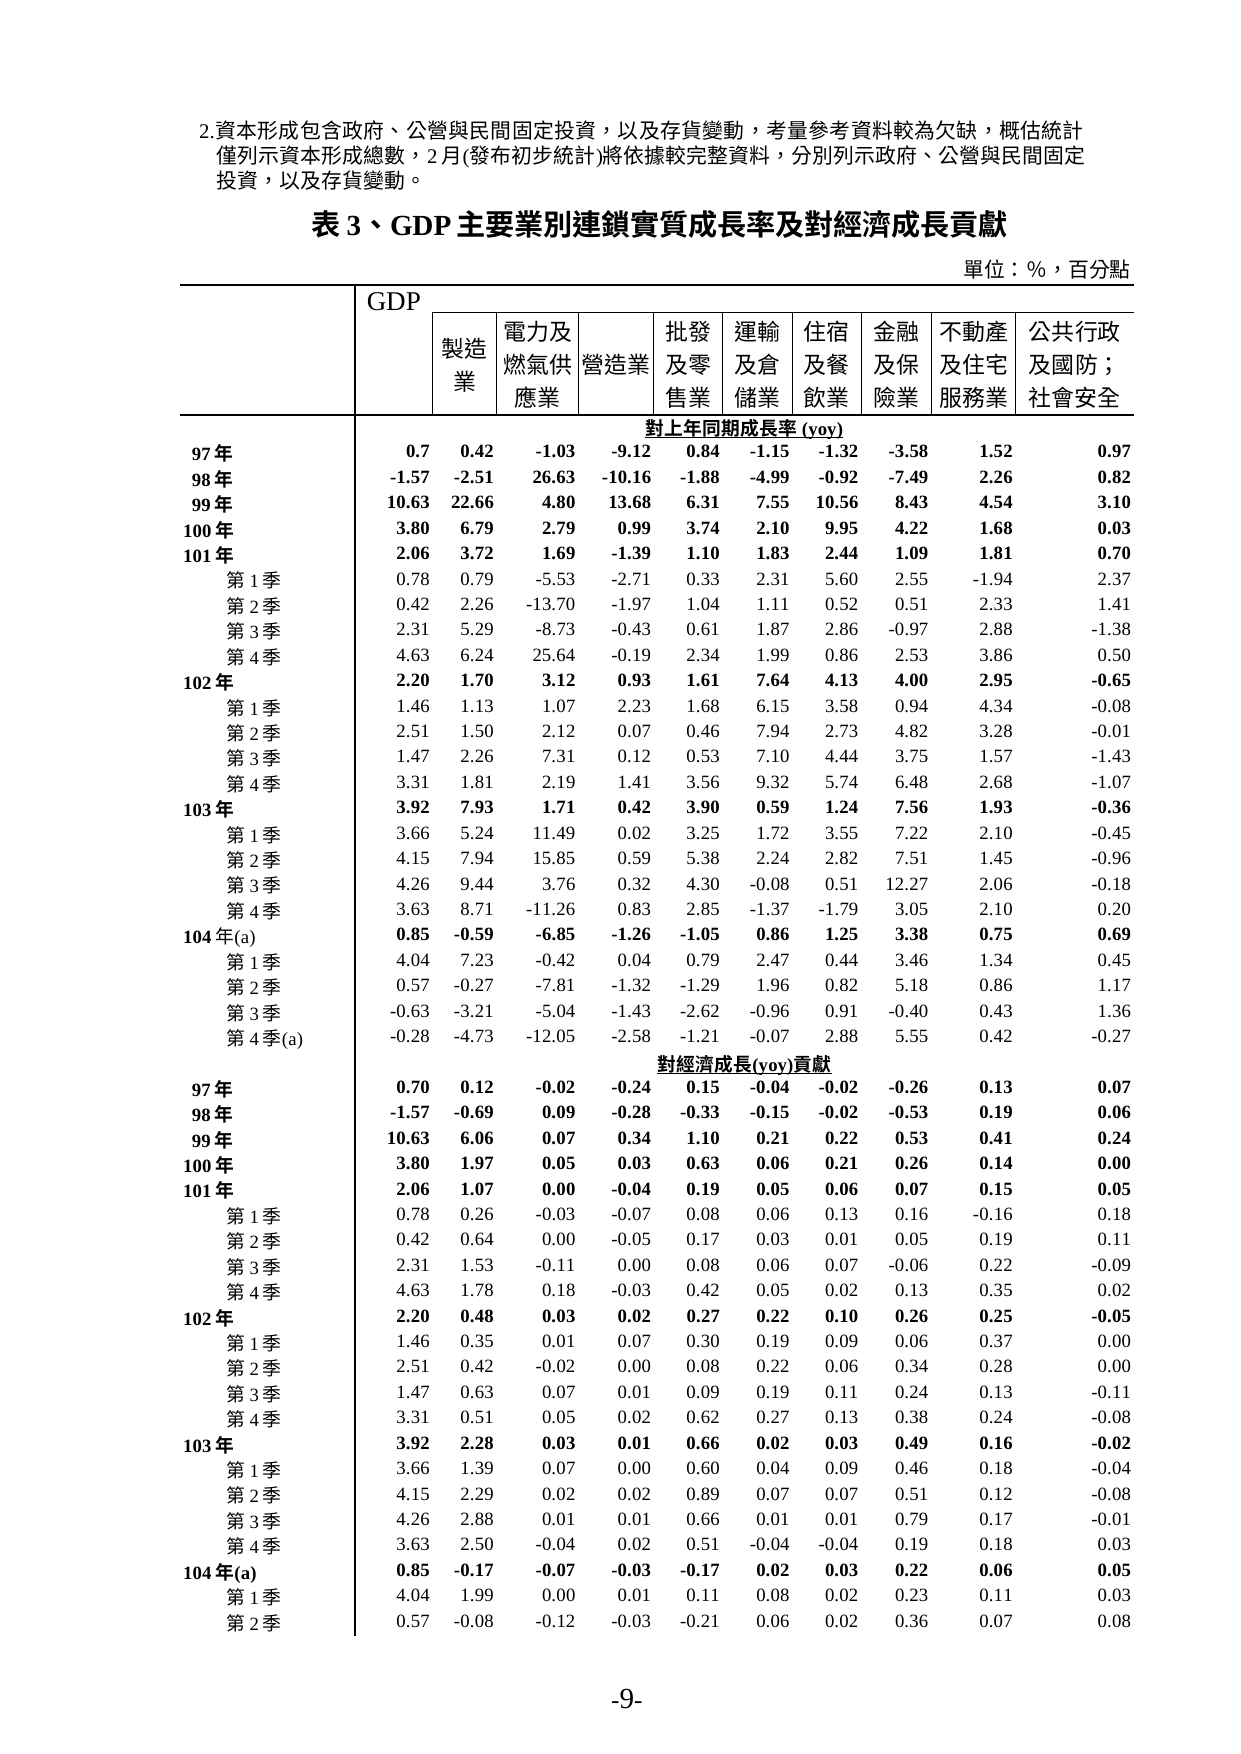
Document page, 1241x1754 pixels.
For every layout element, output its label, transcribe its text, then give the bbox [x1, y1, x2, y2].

table_cell 1.10 [654, 543, 723, 568]
table_cell 4.44 [793, 746, 861, 772]
table_cell 3.31 [356, 772, 432, 797]
table_cell -0.04 [578, 1178, 654, 1204]
table_cell 第2季 [180, 1229, 354, 1254]
table_cell 1.47 [356, 746, 432, 772]
table_cell 1.61 [654, 670, 723, 695]
table_cell -0.03 [497, 1204, 578, 1229]
table_cell -0.11 [1016, 1382, 1134, 1407]
table_cell 3.63 [356, 899, 432, 924]
table_cell 98年 [180, 1102, 354, 1127]
table_cell -0.59 [433, 924, 497, 949]
table_cell 0.66 [654, 1433, 723, 1458]
table_cell -1.07 [1016, 772, 1134, 797]
table_cell 2.28 [433, 1433, 497, 1458]
table_cell 7.23 [433, 950, 497, 975]
table_cell 1.78 [433, 1280, 497, 1305]
table_cell -0.27 [1016, 1026, 1134, 1051]
table_cell 3.58 [793, 695, 861, 721]
table_cell 4.13 [793, 670, 861, 695]
table_cell 4.22 [861, 518, 931, 543]
table_cell 3.75 [861, 746, 931, 772]
table_cell 0.43 [931, 1000, 1016, 1026]
table_cell 住宿 及餐 飲業 [793, 313, 861, 413]
table_cell 1.10 [654, 1128, 723, 1153]
table_cell 2.37 [1016, 568, 1134, 594]
table_cell 0.01 [793, 1229, 861, 1254]
table_cell 2.20 [356, 1305, 432, 1331]
table_cell -0.65 [1016, 670, 1134, 695]
table_cell 0.02 [578, 1305, 654, 1331]
table_cell 0.00 [497, 1229, 578, 1254]
table_cell 0.25 [931, 1305, 1016, 1331]
table_cell 0.08 [654, 1356, 723, 1382]
table_cell -0.08 [723, 873, 792, 899]
table_cell -0.28 [356, 1026, 432, 1051]
table_cell 0.06 [793, 1178, 861, 1204]
table_cell 2.31 [356, 1255, 432, 1280]
table_cell 0.05 [1016, 1560, 1134, 1585]
table_cell -0.18 [1016, 873, 1134, 899]
table_cell 第2季 [180, 1610, 354, 1636]
table_cell 0.03 [1016, 1534, 1134, 1559]
table_cell 6.31 [654, 492, 723, 517]
table_cell 1.17 [1016, 975, 1134, 1000]
table_cell 0.75 [931, 924, 1016, 949]
table_cell 0.06 [723, 1255, 792, 1280]
table_cell -4.73 [433, 1026, 497, 1051]
table_cell 4.04 [356, 1585, 432, 1610]
table_cell 0.7 [356, 441, 432, 467]
table_cell 103年 [180, 1433, 354, 1458]
table_cell 0.06 [723, 1204, 792, 1229]
table_cell 0.20 [1016, 899, 1134, 924]
table_cell 3.46 [861, 950, 931, 975]
table_cell 0.86 [793, 645, 861, 670]
table_cell 0.11 [931, 1585, 1016, 1610]
table_cell 2.51 [356, 721, 432, 746]
table_cell 0.63 [654, 1153, 723, 1178]
table_cell 0.48 [433, 1305, 497, 1331]
table_cell 0.18 [1016, 1204, 1134, 1229]
table_cell 0.51 [654, 1534, 723, 1559]
table_cell 2.88 [793, 1026, 861, 1051]
table_cell 0.70 [356, 1077, 432, 1102]
table_cell 公共行政及國防；社會安全 [1016, 313, 1134, 413]
table_cell 0.01 [578, 1433, 654, 1458]
table_cell 3.80 [356, 1153, 432, 1178]
table_cell 5.24 [433, 823, 497, 848]
table_cell 0.11 [793, 1382, 861, 1407]
table_cell 對上年同期成長率 (yoy) [356, 416, 1134, 441]
table_cell -0.40 [861, 1000, 931, 1026]
table_cell 7.93 [433, 797, 497, 822]
table_cell 2.68 [931, 772, 1016, 797]
table_cell -8.73 [497, 619, 578, 644]
table_cell 第1季 [180, 1331, 354, 1356]
table_cell 0.10 [793, 1305, 861, 1331]
table_cell -0.16 [931, 1204, 1016, 1229]
table_cell 0.05 [497, 1153, 578, 1178]
table_cell 1.41 [578, 772, 654, 797]
table_cell 13.68 [578, 492, 654, 517]
table_cell [180, 312, 354, 413]
table_cell -1.43 [1016, 746, 1134, 772]
table_cell 0.13 [931, 1077, 1016, 1102]
table_cell -1.26 [578, 924, 654, 949]
table_cell 不動產及住宅服務業 [932, 313, 1015, 413]
table_cell 6.79 [433, 518, 497, 543]
table_cell 0.53 [861, 1128, 931, 1153]
table_cell 0.50 [1016, 645, 1134, 670]
table_cell 26.63 [497, 467, 578, 492]
table_cell 2.26 [931, 467, 1016, 492]
table_cell -0.26 [861, 1077, 931, 1102]
table_cell 3.28 [931, 721, 1016, 746]
table_cell -3.21 [433, 1000, 497, 1026]
table_cell 0.08 [654, 1204, 723, 1229]
table_cell 0.00 [1016, 1331, 1134, 1356]
table_cell 4.30 [654, 873, 723, 899]
table_cell 0.49 [861, 1433, 931, 1458]
table_cell -1.03 [497, 441, 578, 467]
table_cell 0.00 [578, 1458, 654, 1483]
table_cell 0.52 [793, 594, 861, 619]
table_cell 0.99 [578, 518, 654, 543]
table_cell 1.52 [931, 441, 1016, 467]
table_cell 1.07 [497, 695, 578, 721]
table_cell 0.09 [793, 1331, 861, 1356]
table_cell 0.05 [1016, 1178, 1134, 1204]
table_cell 1.46 [356, 695, 432, 721]
table_cell 3.74 [654, 518, 723, 543]
table_cell -0.96 [723, 1000, 792, 1026]
table_cell 6.48 [861, 772, 931, 797]
table_cell -0.96 [1016, 848, 1134, 873]
table_cell 2.20 [356, 670, 432, 695]
table_cell -1.21 [654, 1026, 723, 1051]
table_cell 2.55 [861, 568, 931, 594]
table_cell -0.27 [433, 975, 497, 1000]
table_cell 0.24 [931, 1407, 1016, 1432]
table_cell 0.45 [1016, 950, 1134, 975]
table_cell 0.26 [861, 1153, 931, 1178]
table_cell 2.53 [861, 645, 931, 670]
table_cell 6.15 [723, 695, 792, 721]
table_cell 4.34 [931, 695, 1016, 721]
table_cell 4.63 [356, 1280, 432, 1305]
table_cell 0.03 [793, 1433, 861, 1458]
table_cell 0.59 [723, 797, 792, 822]
table_cell 0.22 [723, 1305, 792, 1331]
table_cell 第4季 [180, 899, 354, 924]
table_cell 7.55 [723, 492, 792, 517]
table_cell -1.32 [793, 441, 861, 467]
table_cell 1.96 [723, 975, 792, 1000]
table_cell 0.42 [931, 1026, 1016, 1051]
table_cell 0.89 [654, 1483, 723, 1509]
table_cell 0.59 [578, 848, 654, 873]
table_cell -0.04 [1016, 1458, 1134, 1483]
table_cell 15.85 [497, 848, 578, 873]
table_cell 5.38 [654, 848, 723, 873]
table_cell 2.29 [433, 1483, 497, 1509]
table_cell -0.15 [723, 1102, 792, 1127]
table_cell 0.57 [356, 1610, 432, 1636]
table_cell 第4季 [180, 1407, 354, 1432]
table_cell 3.05 [861, 899, 931, 924]
table_cell 4.80 [497, 492, 578, 517]
table_cell 99年 [180, 1128, 354, 1153]
table_cell 2.47 [723, 950, 792, 975]
table_cell 第2季 [180, 1483, 354, 1509]
table_cell -0.02 [793, 1102, 861, 1127]
table_cell 0.06 [793, 1356, 861, 1382]
table_cell 0.02 [578, 1534, 654, 1559]
table_cell -1.94 [931, 568, 1016, 594]
table_cell 0.34 [861, 1356, 931, 1382]
table_cell -0.53 [861, 1102, 931, 1127]
table_cell 0.01 [793, 1509, 861, 1534]
table_cell 9.32 [723, 772, 792, 797]
table_cell 0.03 [1016, 1585, 1134, 1610]
table_cell 0.02 [793, 1585, 861, 1610]
table_cell 0.22 [793, 1128, 861, 1153]
table_cell 0.42 [578, 797, 654, 822]
table_cell 0.01 [723, 1509, 792, 1534]
table_cell 1.39 [433, 1458, 497, 1483]
table_cell 0.82 [1016, 467, 1134, 492]
table_cell 0.42 [654, 1280, 723, 1305]
table_cell -0.03 [578, 1610, 654, 1636]
table_cell 0.19 [654, 1178, 723, 1204]
table_cell 0.02 [1016, 1280, 1134, 1305]
table_cell -1.97 [578, 594, 654, 619]
table_cell 0.18 [497, 1280, 578, 1305]
table_cell 0.19 [931, 1229, 1016, 1254]
table_cell -0.97 [861, 619, 931, 644]
table_cell 3.55 [793, 823, 861, 848]
table_cell -0.06 [861, 1255, 931, 1280]
table_cell 0.15 [931, 1178, 1016, 1204]
table_cell 1.13 [433, 695, 497, 721]
table_cell 0.14 [931, 1153, 1016, 1178]
table_cell 0.51 [861, 1483, 931, 1509]
table_cell 97年 [180, 1077, 354, 1102]
table_cell 0.19 [861, 1534, 931, 1559]
table_cell -0.45 [1016, 823, 1134, 848]
table_cell 2.26 [433, 594, 497, 619]
table_cell 4.54 [931, 492, 1016, 517]
table_cell -0.09 [1016, 1255, 1134, 1280]
table_cell 101年 [180, 1178, 354, 1204]
table_cell 0.97 [1016, 441, 1134, 467]
table_cell 1.36 [1016, 1000, 1134, 1026]
table_cell 2.12 [497, 721, 578, 746]
table_cell 1.99 [433, 1585, 497, 1610]
table_cell 2.51 [356, 1356, 432, 1382]
table_cell 0.85 [356, 924, 432, 949]
table_cell 0.86 [723, 924, 792, 949]
table_cell 0.11 [654, 1585, 723, 1610]
table_cell -5.53 [497, 568, 578, 594]
table_cell 0.23 [861, 1585, 931, 1610]
table_cell -0.69 [433, 1102, 497, 1127]
table_cell 0.03 [723, 1229, 792, 1254]
table_cell 0.78 [356, 1204, 432, 1229]
table_cell [180, 286, 354, 312]
table_cell -0.02 [497, 1356, 578, 1382]
table_cell 0.15 [654, 1077, 723, 1102]
table_cell 0.00 [578, 1356, 654, 1382]
table_cell 1.46 [356, 1331, 432, 1356]
table_cell 0.51 [433, 1407, 497, 1432]
table_cell 第1季 [180, 950, 354, 975]
table_cell 0.07 [931, 1610, 1016, 1636]
table_cell 0.19 [723, 1331, 792, 1356]
table_cell 0.37 [931, 1331, 1016, 1356]
table_cell 11.49 [497, 823, 578, 848]
table_cell 0.16 [861, 1204, 931, 1229]
table_cell 2.10 [931, 899, 1016, 924]
table_cell 3.38 [861, 924, 931, 949]
table_cell 2.06 [356, 543, 432, 568]
table_cell 4.26 [356, 873, 432, 899]
table_cell 5.60 [793, 568, 861, 594]
table_cell 第2季 [180, 848, 354, 873]
table_cell 0.78 [356, 568, 432, 594]
table_cell GDP [356, 286, 432, 413]
table_cell 0.07 [578, 721, 654, 746]
table_cell 0.38 [861, 1407, 931, 1432]
table_cell -2.51 [433, 467, 497, 492]
table_cell 100年 [180, 1153, 354, 1178]
table_cell 0.61 [654, 619, 723, 644]
table_cell 0.09 [654, 1382, 723, 1407]
table_cell 0.02 [578, 1407, 654, 1432]
table_cell -0.33 [654, 1102, 723, 1127]
table_cell 0.06 [931, 1560, 1016, 1585]
table_cell -12.05 [497, 1026, 578, 1051]
table_cell 0.19 [723, 1382, 792, 1407]
table_cell 第3季 [180, 1382, 354, 1407]
table_cell -0.43 [578, 619, 654, 644]
table_cell 9.44 [433, 873, 497, 899]
table_cell 0.02 [793, 1280, 861, 1305]
table_cell 0.69 [1016, 924, 1134, 949]
table_cell -1.57 [356, 467, 432, 492]
table_cell 3.10 [1016, 492, 1134, 517]
table_cell 對經濟成長(yoy)貢獻 [356, 1051, 1134, 1077]
table_cell 0.51 [861, 594, 931, 619]
table_cell -0.08 [1016, 695, 1134, 721]
table_cell 0.62 [654, 1407, 723, 1432]
table_cell 5.55 [861, 1026, 931, 1051]
table_cell -0.12 [497, 1610, 578, 1636]
table_cell 0.22 [931, 1255, 1016, 1280]
table_cell -11.26 [497, 899, 578, 924]
table_cell 0.22 [861, 1560, 931, 1585]
table_cell 0.86 [931, 975, 1016, 1000]
table_cell 1.97 [433, 1153, 497, 1178]
table_cell 0.26 [861, 1305, 931, 1331]
table_cell -13.70 [497, 594, 578, 619]
table_cell 第2季 [180, 1356, 354, 1382]
table_cell 0.02 [578, 823, 654, 848]
table_cell 2.85 [654, 899, 723, 924]
table_cell 2.06 [356, 1178, 432, 1204]
table_cell 0.02 [723, 1560, 792, 1585]
table_cell 0.04 [578, 950, 654, 975]
table_cell 0.09 [793, 1458, 861, 1483]
table_cell 0.07 [861, 1178, 931, 1204]
table_cell -1.15 [723, 441, 792, 467]
table_cell 2.44 [793, 543, 861, 568]
table_cell 0.07 [793, 1483, 861, 1509]
table_cell 103年 [180, 797, 354, 822]
table_cell 第4季 [180, 645, 354, 670]
table_cell 0.36 [861, 1610, 931, 1636]
table_cell 6.06 [433, 1128, 497, 1153]
table_cell 1.69 [497, 543, 578, 568]
table_cell 0.83 [578, 899, 654, 924]
table_cell 第1季 [180, 568, 354, 594]
table_cell 0.02 [723, 1433, 792, 1458]
table_cell 99年 [180, 492, 354, 517]
table_cell 4.04 [356, 950, 432, 975]
table_cell -0.28 [578, 1102, 654, 1127]
table_cell -0.05 [578, 1229, 654, 1254]
table_cell 單位：％，百分點 [180, 253, 1134, 284]
table_cell 3.90 [654, 797, 723, 822]
table_cell 2.79 [497, 518, 578, 543]
table_cell 0.01 [497, 1509, 578, 1534]
table_cell -1.38 [1016, 619, 1134, 644]
table_cell 0.07 [793, 1255, 861, 1280]
table_cell 104年(a) [180, 1560, 354, 1585]
table_cell 2.26 [433, 746, 497, 772]
table_cell 1.99 [723, 645, 792, 670]
table_cell 0.33 [654, 568, 723, 594]
table_cell 2.82 [793, 848, 861, 873]
table_cell 2.10 [723, 518, 792, 543]
table_cell 7.56 [861, 797, 931, 822]
table_cell 7.22 [861, 823, 931, 848]
table_cell 0.60 [654, 1458, 723, 1483]
table_cell 0.05 [723, 1280, 792, 1305]
table_cell -7.49 [861, 467, 931, 492]
table_cell 0.03 [497, 1433, 578, 1458]
table_cell 2.86 [793, 619, 861, 644]
table_cell 7.94 [433, 848, 497, 873]
table_cell 0.00 [578, 1255, 654, 1280]
table_cell 1.11 [723, 594, 792, 619]
table_cell 3.86 [931, 645, 1016, 670]
table_cell 5.18 [861, 975, 931, 1000]
table_cell -0.24 [578, 1077, 654, 1102]
table_cell 第1季 [180, 695, 354, 721]
table_cell 0.91 [793, 1000, 861, 1026]
table_cell 2.33 [931, 594, 1016, 619]
table_cell 製造業 [433, 313, 496, 413]
table_cell 第3季 [180, 1000, 354, 1026]
table_cell 第4季 [180, 1280, 354, 1305]
table_cell 0.57 [356, 975, 432, 1000]
table_cell 0.17 [931, 1509, 1016, 1534]
table_cell 0.24 [861, 1382, 931, 1407]
table_cell -2.58 [578, 1026, 654, 1051]
table_cell -0.07 [497, 1560, 578, 1585]
table_cell 0.16 [931, 1433, 1016, 1458]
table_cell 0.13 [793, 1204, 861, 1229]
table_cell 2.88 [931, 619, 1016, 644]
table_cell 0.51 [793, 873, 861, 899]
table_cell 電力及燃氣供應業 [497, 313, 578, 413]
table_cell 0.30 [654, 1331, 723, 1356]
table_cell [180, 416, 354, 441]
table_cell -7.81 [497, 975, 578, 1000]
table_cell -0.02 [1016, 1433, 1134, 1458]
table_cell -1.43 [578, 1000, 654, 1026]
table_cell -1.32 [578, 975, 654, 1000]
table_cell 0.01 [578, 1509, 654, 1534]
table_cell 0.17 [654, 1229, 723, 1254]
table_cell -0.19 [578, 645, 654, 670]
table_cell 3.25 [654, 823, 723, 848]
table_cell -3.58 [861, 441, 931, 467]
table_cell 0.01 [497, 1331, 578, 1356]
table_cell -10.16 [578, 467, 654, 492]
table_cell 0.06 [723, 1153, 792, 1178]
table_cell 1.93 [931, 797, 1016, 822]
table_cell -0.08 [1016, 1483, 1134, 1509]
table_cell 3.66 [356, 823, 432, 848]
table_cell 營造業 [579, 313, 653, 413]
table_cell 第2季 [180, 975, 354, 1000]
table_cell 0.94 [861, 695, 931, 721]
table_cell 0.63 [433, 1382, 497, 1407]
table_cell 第4季 [180, 772, 354, 797]
table_cell 第1季 [180, 823, 354, 848]
table_cell 0.12 [433, 1077, 497, 1102]
table_cell 3.31 [356, 1407, 432, 1432]
table_cell -0.04 [723, 1077, 792, 1102]
table_cell 0.64 [433, 1229, 497, 1254]
table_cell 0.35 [931, 1280, 1016, 1305]
table_cell 第4季 [180, 1534, 354, 1559]
table_cell -0.01 [1016, 1509, 1134, 1534]
table_cell 0.42 [356, 594, 432, 619]
table_cell 1.34 [931, 950, 1016, 975]
table_cell -1.29 [654, 975, 723, 1000]
table_cell -0.08 [433, 1610, 497, 1636]
table_cell 102年 [180, 1305, 354, 1331]
table_cell 4.63 [356, 645, 432, 670]
table_cell 1.68 [654, 695, 723, 721]
table_cell 2.19 [497, 772, 578, 797]
table_cell 批發 及零 售業 [654, 313, 722, 413]
table_cell 0.02 [578, 1483, 654, 1509]
table_cell -0.07 [578, 1204, 654, 1229]
table_cell 4.15 [356, 848, 432, 873]
table_cell 0.00 [497, 1585, 578, 1610]
table_cell 7.31 [497, 746, 578, 772]
table_cell 第3季 [180, 873, 354, 899]
table_cell 1.47 [356, 1382, 432, 1407]
table_cell 3.76 [497, 873, 578, 899]
table_cell 運輸 及倉 儲業 [723, 313, 792, 413]
table_cell 0.44 [793, 950, 861, 975]
table_cell 4.26 [356, 1509, 432, 1534]
table_cell 0.70 [1016, 543, 1134, 568]
table_cell 102年 [180, 670, 354, 695]
table_cell 1.50 [433, 721, 497, 746]
table_cell 0.42 [433, 1356, 497, 1382]
table_cell 第3季 [180, 619, 354, 644]
table_cell -0.08 [1016, 1407, 1134, 1432]
table_cell 0.84 [654, 441, 723, 467]
table_cell 0.35 [433, 1331, 497, 1356]
table_cell 0.08 [1016, 1610, 1134, 1636]
table_cell 0.18 [931, 1534, 1016, 1559]
table_cell 1.45 [931, 848, 1016, 873]
table_cell 9.95 [793, 518, 861, 543]
table_cell -2.71 [578, 568, 654, 594]
table_cell 2.06 [931, 873, 1016, 899]
table_cell 0.13 [793, 1407, 861, 1432]
table_cell 10.63 [356, 1128, 432, 1153]
table_cell 第4季(a) [180, 1026, 354, 1051]
table_cell 0.07 [497, 1382, 578, 1407]
table_cell 0.03 [578, 1153, 654, 1178]
table_cell 第2季 [180, 721, 354, 746]
table_cell 1.87 [723, 619, 792, 644]
table_cell 0.05 [723, 1178, 792, 1204]
table_cell 0.46 [654, 721, 723, 746]
table_cell 101年 [180, 543, 354, 568]
table_cell 1.81 [433, 772, 497, 797]
table_cell 0.05 [497, 1407, 578, 1432]
table_cell -0.63 [356, 1000, 432, 1026]
table_cell 7.94 [723, 721, 792, 746]
table_cell 0.18 [931, 1458, 1016, 1483]
table_cell -0.21 [654, 1610, 723, 1636]
table_cell -0.42 [497, 950, 578, 975]
table_header 表3、GDP主要業別連鎖實質成長率及對經濟成長貢獻 [180, 193, 1134, 253]
table_cell 2.50 [433, 1534, 497, 1559]
table_cell -5.04 [497, 1000, 578, 1026]
table_cell -1.05 [654, 924, 723, 949]
table_cell 0.79 [861, 1509, 931, 1534]
table_cell -0.01 [1016, 721, 1134, 746]
table_cell 2.34 [654, 645, 723, 670]
table_cell 3.66 [356, 1458, 432, 1483]
table_cell 0.03 [497, 1305, 578, 1331]
table_cell 0.03 [1016, 518, 1134, 543]
table_cell -4.99 [723, 467, 792, 492]
table_cell 0.79 [433, 568, 497, 594]
table_cell 3.92 [356, 1433, 432, 1458]
table_cell 0.28 [931, 1356, 1016, 1382]
table_cell 10.56 [793, 492, 861, 517]
table_cell 0.02 [793, 1610, 861, 1636]
table_cell 0.22 [723, 1356, 792, 1382]
table_cell -0.17 [433, 1560, 497, 1585]
table_cell -0.11 [497, 1255, 578, 1280]
table_cell 0.11 [1016, 1229, 1134, 1254]
table_cell 1.81 [931, 543, 1016, 568]
table_cell [433, 286, 1134, 312]
table_cell 0.19 [931, 1102, 1016, 1127]
table_cell -0.02 [497, 1077, 578, 1102]
table_cell -1.57 [356, 1102, 432, 1127]
table_cell -1.79 [793, 899, 861, 924]
table_cell 0.03 [793, 1560, 861, 1585]
table_cell 3.12 [497, 670, 578, 695]
table_cell -0.03 [578, 1560, 654, 1585]
table_cell 0.07 [578, 1331, 654, 1356]
table_cell 4.15 [356, 1483, 432, 1509]
table_cell 0.06 [1016, 1102, 1134, 1127]
table_cell 1.09 [861, 543, 931, 568]
table_cell 0.32 [578, 873, 654, 899]
table_cell 0.00 [1016, 1153, 1134, 1178]
table_cell -0.92 [793, 467, 861, 492]
table_cell -9.12 [578, 441, 654, 467]
table_cell 0.27 [723, 1407, 792, 1432]
table_cell -0.04 [793, 1534, 861, 1559]
table_cell 2.10 [931, 823, 1016, 848]
table_cell 第1季 [180, 1585, 354, 1610]
table_cell 0.01 [578, 1382, 654, 1407]
table_cell 0.13 [931, 1382, 1016, 1407]
table_cell -0.05 [1016, 1305, 1134, 1331]
table_cell 7.64 [723, 670, 792, 695]
table_cell 2.88 [433, 1509, 497, 1534]
table_cell 0.07 [1016, 1077, 1134, 1102]
table_cell 1.25 [793, 924, 861, 949]
table_cell 3.56 [654, 772, 723, 797]
table_cell 1.41 [1016, 594, 1134, 619]
table_cell 0.85 [356, 1560, 432, 1585]
table_cell 1.83 [723, 543, 792, 568]
table_cell 1.71 [497, 797, 578, 822]
table_cell 1.53 [433, 1255, 497, 1280]
table_cell -0.07 [723, 1026, 792, 1051]
table_cell -1.88 [654, 467, 723, 492]
table_cell 10.63 [356, 492, 432, 517]
table_cell 0.13 [861, 1280, 931, 1305]
table_cell 0.06 [861, 1331, 931, 1356]
table_cell 0.00 [497, 1178, 578, 1204]
table_cell 3.63 [356, 1534, 432, 1559]
table_cell -1.39 [578, 543, 654, 568]
table_cell 100年 [180, 518, 354, 543]
table_cell -1.37 [723, 899, 792, 924]
table_cell 第3季 [180, 746, 354, 772]
table_cell 0.08 [723, 1585, 792, 1610]
table_cell 第1季 [180, 1204, 354, 1229]
table_cell -0.04 [497, 1534, 578, 1559]
table_cell 0.82 [793, 975, 861, 1000]
table_cell -0.36 [1016, 797, 1134, 822]
table_cell 3.92 [356, 797, 432, 822]
text 2.資本形成包含政府、公營與民間固定投資，以及存貨變動，考量參考資料較為欠缺，概估統計僅列示資本形成總數，2月(發布初步統計)將依據較完整資料，分別列示政府、公營與民間固定投資，以及存貨變動。 [199, 118, 1087, 193]
table_cell 0.53 [654, 746, 723, 772]
table_cell 第1季 [180, 1458, 354, 1483]
table_cell 0.42 [433, 441, 497, 467]
table_cell 3.80 [356, 518, 432, 543]
table_cell 1.24 [793, 797, 861, 822]
table_cell 1.68 [931, 518, 1016, 543]
table_cell 12.27 [861, 873, 931, 899]
table_cell 0.02 [497, 1483, 578, 1509]
table_cell -0.04 [723, 1534, 792, 1559]
table_cell -0.17 [654, 1560, 723, 1585]
table_cell 2.95 [931, 670, 1016, 695]
table_cell 0.27 [654, 1305, 723, 1331]
table_cell 0.21 [793, 1153, 861, 1178]
table_cell 4.00 [861, 670, 931, 695]
table_cell 0.04 [723, 1458, 792, 1483]
table_cell 7.51 [861, 848, 931, 873]
table_cell 5.74 [793, 772, 861, 797]
table_cell 2.24 [723, 848, 792, 873]
table_cell 4.82 [861, 721, 931, 746]
table_cell 8.43 [861, 492, 931, 517]
table_cell 1.07 [433, 1178, 497, 1204]
table_cell 0.00 [1016, 1356, 1134, 1382]
table_cell 0.79 [654, 950, 723, 975]
table_cell 第3季 [180, 1255, 354, 1280]
table_cell 第3季 [180, 1509, 354, 1534]
table_cell 0.01 [578, 1585, 654, 1610]
table_cell -0.02 [793, 1077, 861, 1102]
table_cell 3.72 [433, 543, 497, 568]
table_cell 0.41 [931, 1128, 1016, 1153]
table_cell 1.70 [433, 670, 497, 695]
table_cell 0.07 [723, 1483, 792, 1509]
table_cell 0.05 [861, 1229, 931, 1254]
table_cell 22.66 [433, 492, 497, 517]
table_cell -0.03 [578, 1280, 654, 1305]
table_cell 0.93 [578, 670, 654, 695]
table_cell 2.31 [356, 619, 432, 644]
table_cell 0.42 [356, 1229, 432, 1254]
table_cell 5.29 [433, 619, 497, 644]
table_cell 0.12 [578, 746, 654, 772]
table_cell 104年(a) [180, 924, 354, 949]
table_cell 0.46 [861, 1458, 931, 1483]
table_cell 0.24 [1016, 1128, 1134, 1153]
table_cell 0.12 [931, 1483, 1016, 1509]
table_cell -2.62 [654, 1000, 723, 1026]
table_cell 98年 [180, 467, 354, 492]
table_cell 1.04 [654, 594, 723, 619]
table_cell 0.06 [723, 1610, 792, 1636]
table_cell 1.72 [723, 823, 792, 848]
table_cell 0.07 [497, 1458, 578, 1483]
table_cell 2.23 [578, 695, 654, 721]
table_cell 6.24 [433, 645, 497, 670]
table_cell 0.21 [723, 1128, 792, 1153]
table_cell 97年 [180, 441, 354, 467]
table_cell 0.09 [497, 1102, 578, 1127]
table_cell 2.31 [723, 568, 792, 594]
table_cell 金融 及保 險業 [862, 313, 931, 413]
table_cell 0.34 [578, 1128, 654, 1153]
table_cell 0.07 [497, 1128, 578, 1153]
table_cell [180, 1051, 354, 1077]
table_cell 0.66 [654, 1509, 723, 1534]
table_cell 1.57 [931, 746, 1016, 772]
table_cell 2.73 [793, 721, 861, 746]
table_cell -6.85 [497, 924, 578, 949]
table_cell 25.64 [497, 645, 578, 670]
table_cell 8.71 [433, 899, 497, 924]
table_cell 7.10 [723, 746, 792, 772]
table_cell 0.26 [433, 1204, 497, 1229]
table_cell 第2季 [180, 594, 354, 619]
table_cell 0.08 [654, 1255, 723, 1280]
